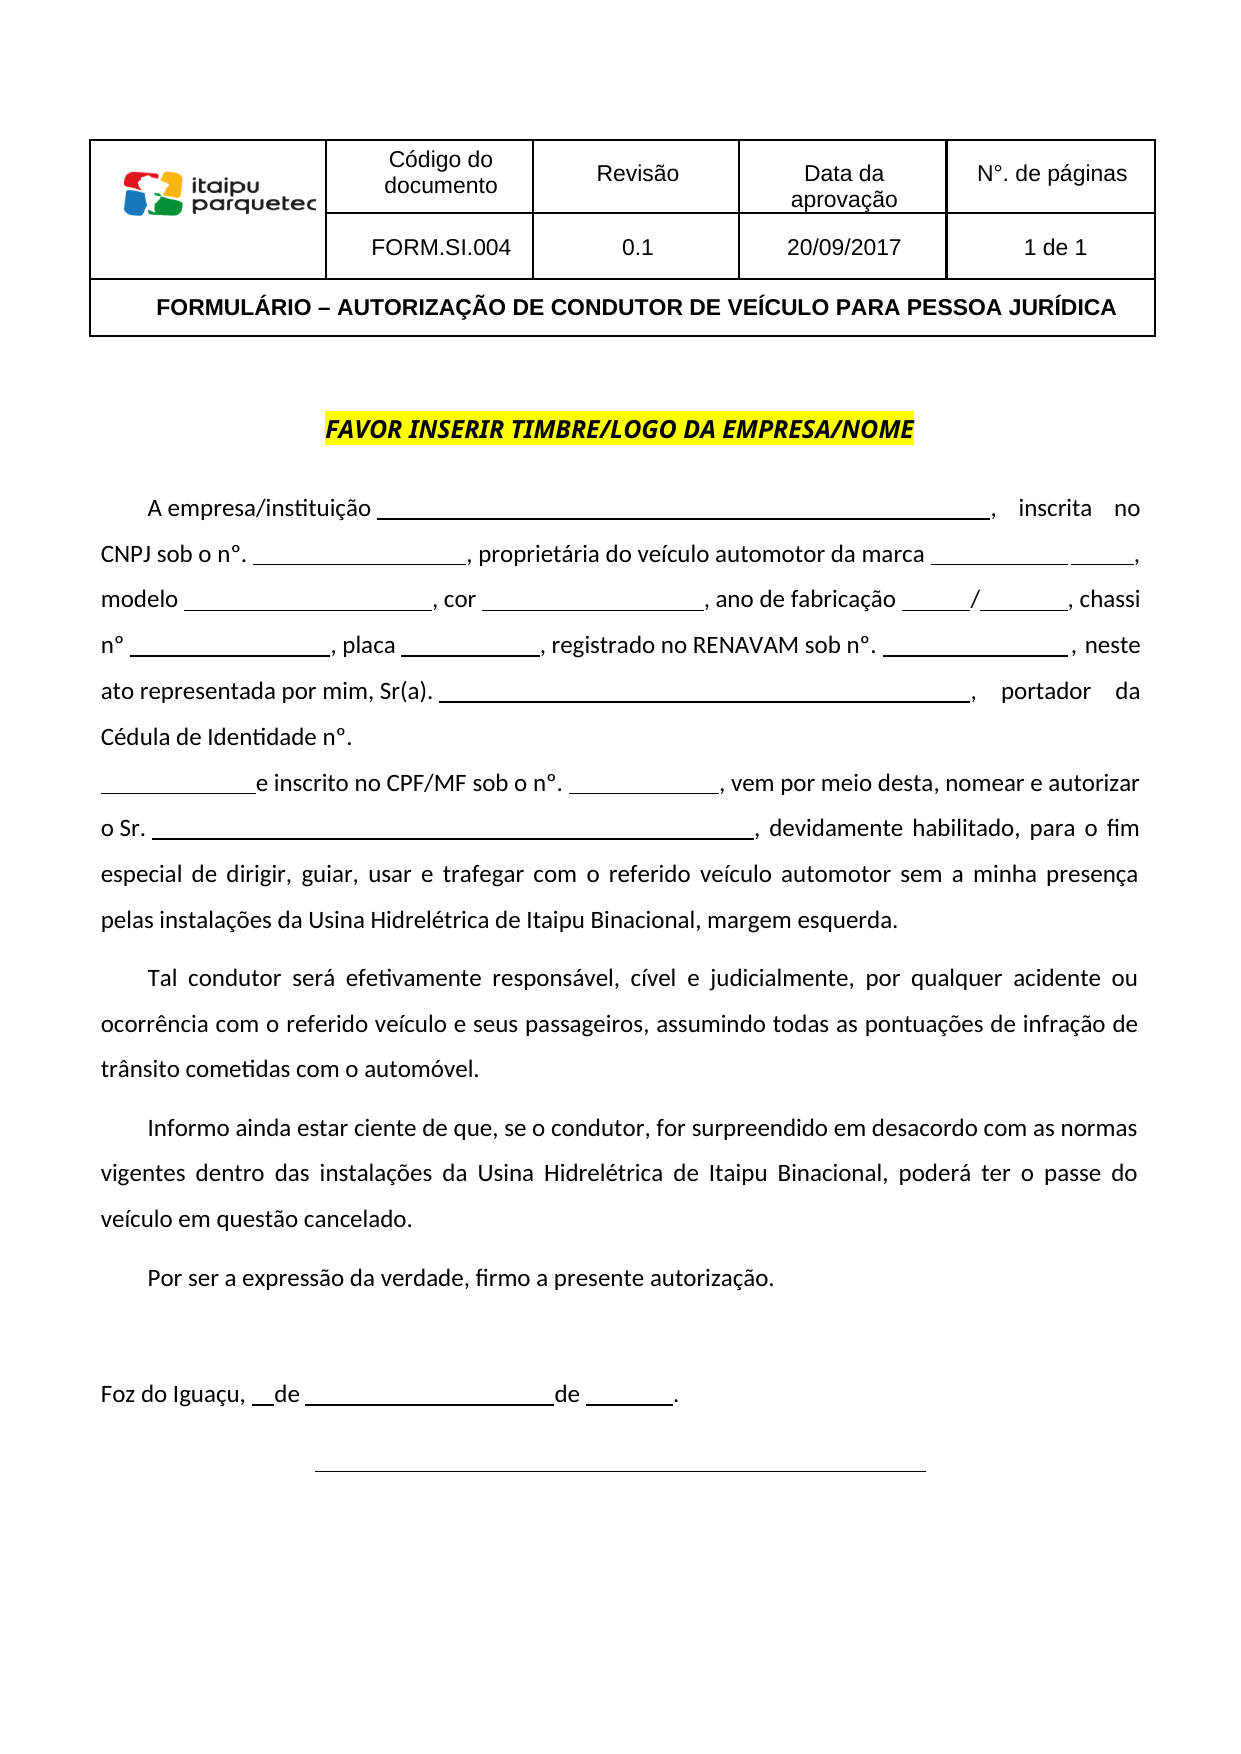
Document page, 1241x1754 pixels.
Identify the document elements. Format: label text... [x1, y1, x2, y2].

table_header Revisão [534, 141, 738, 212]
picture [123, 171, 317, 216]
table_header Código do documento [327, 141, 532, 212]
table_cell 1 de 1 [948, 214, 1154, 278]
table_header [91, 141, 325, 278]
table_cell FORMULÁRIO – AUTORIZAÇÃO DE CONDUTOR DE VEÍCULO PARA PESSOA JURÍDICA [91, 280, 1154, 335]
text Foz do Iguaçu, de de . [101, 1378, 1166, 1409]
text e inscrito no CPF/MF sob o nº. , vem por meio desta, nomear e autorizar o Sr. , devidamente habilitado, para o fim especial de dirigir, guiar, usar e trafegar com o referido veículo automotor sem a minha presença pelas instalações da Usina Hidrelétrica de Itaipu Binacional, margem esquerda. [101, 767, 1140, 934]
text Por ser a expressão da verdade, firmo a presente autorização. [147, 1262, 1166, 1292]
table_cell 0.1 [534, 214, 738, 278]
table_cell FORM.SI.004 [327, 214, 532, 278]
text Informo ainda estar ciente de que, se o condutor, for surpreendido em desacordo com as normas vigentes dentro das instalações da Usina Hidrelétrica de Itaipu Binacional, poderá ter o passe do veículo em questão cancelado. [101, 1112, 1139, 1234]
table_header Data da aprovação [740, 141, 945, 212]
table_header N°. de páginas [948, 141, 1154, 212]
subtitle FAVOR INSERIR TIMBRE/LOGO DA EMPRESA/NOME [74, 411, 1166, 445]
text Tal condutor será efetivamente responsável, cível e judicialmente, por qualquer acidente ou ocorrência com o referido veículo e seus passageiros, assumindo todas as pontuações de infração de trânsito cometidas com o automóvel. [101, 962, 1140, 1084]
text A empresa/instituição , inscrita no CNPJ sob o nº. , proprietária do veículo automotor da marca , modelo , cor , ano de fabricação / , chassi nº , placa , registrado no RENAVAM sob nº. , neste ato representada por mim, Sr(a). , portador da Cédula de Identidade nº. [101, 492, 1141, 751]
table_cell 20/09/2017 [740, 214, 945, 278]
